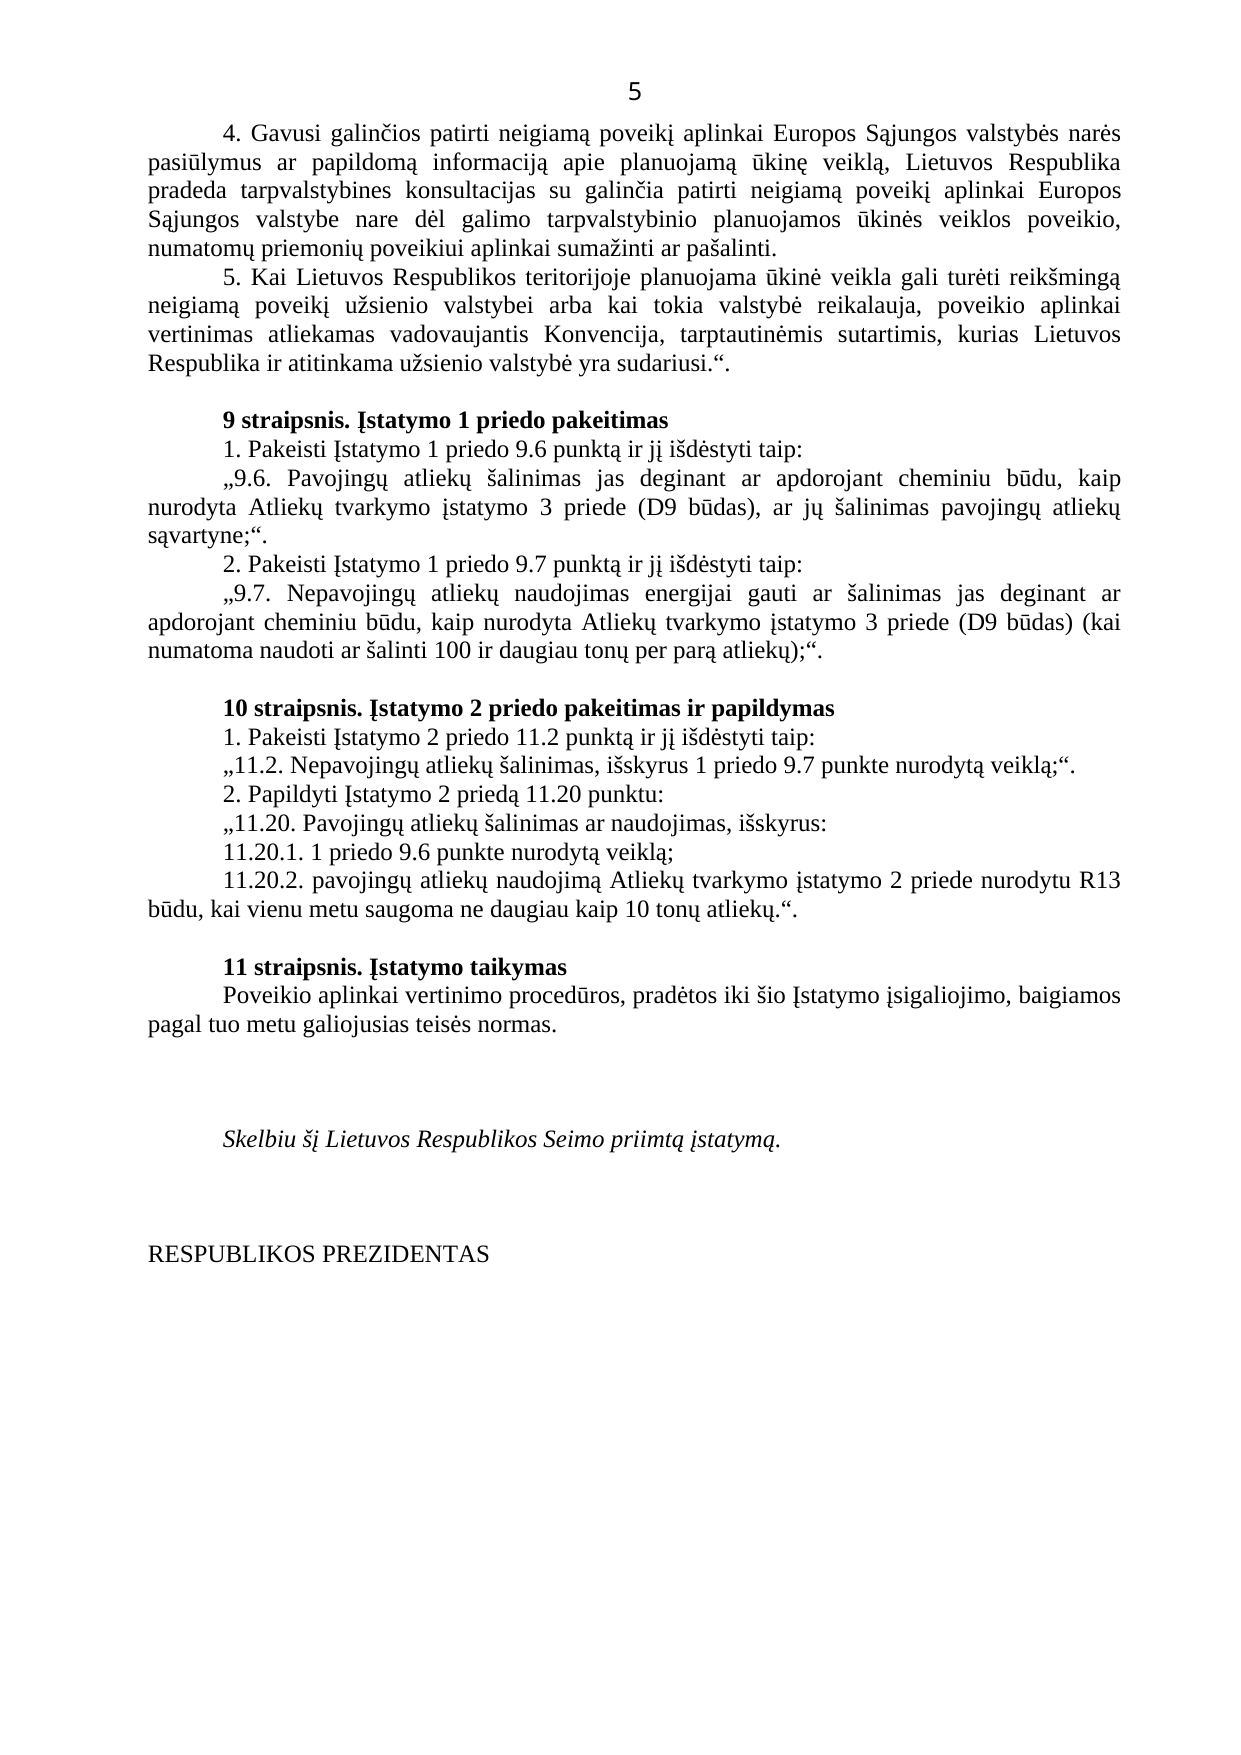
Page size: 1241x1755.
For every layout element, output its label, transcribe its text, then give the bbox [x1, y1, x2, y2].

text 11.20.2. pavojingų atliekų naudojimą Atliekų tvarkymo įstatymo 2 priede nurodytu R13 būdu, kai vienu metu saugoma ne daugiau kaip 10 tonų atliekų.“. [148, 866, 1122, 923]
text 2. Papildyti Įstatymo 2 priedą 11.20 punktu: [148, 779, 1122, 808]
text 2. Pakeisti Įstatymo 1 priedo 9.7 punktą ir jį išdėstyti taip: [148, 549, 1122, 578]
text Poveikio aplinkai vertinimo procedūros, pradėtos iki šio Įstatymo įsigaliojimo, baigiamos pagal tuo metu galiojusias teisės normas. [148, 981, 1122, 1038]
text „11.2. Nepavojingų atliekų šalinimas, išskyrus 1 priedo 9.7 punkte nurodytą veiklą;“. [148, 751, 1122, 779]
text Skelbiu šį Lietuvos Respublikos Seimo priimtą įstatymą. [148, 1124, 1122, 1153]
text 4. Gavusi galinčios patirti neigiamą poveikį aplinkai Europos Sąjungos valstybės narės pasiūlymus ar papildomą informaciją apie planuojamą ūkinę veiklą, Lietuvos Respublika pradeda tarpvalstybines konsultacijas su galinčia patirti neigiamą poveikį aplinkai Europos Sąjungos valstybe nare dėl galimo tarpvalstybinio planuojamos ūkinės veiklos poveikio, numatomų priemonių poveikiui aplinkai sumažinti ar pašalinti. [148, 118, 1122, 262]
text 11 straipsnis. Įstatymo taikymas [148, 952, 1122, 981]
text „9.6. Pavojingų atliekų šalinimas jas deginant ar apdorojant cheminiu būdu, kaip nurodyta Atliekų tvarkymo įstatymo 3 priede (D9 būdas), ar jų šalinimas pavojingų atliekų sąvartyne;“. [148, 463, 1122, 549]
text 10 straipsnis. Įstatymo 2 priedo pakeitimas ir papildymas [148, 693, 1122, 722]
text RESPUBLIKOS PREZIDENTAS [148, 1239, 1122, 1268]
text 5. Kai Lietuvos Respublikos teritorijoje planuojama ūkinė veikla gali turėti reikšmingą neigiamą poveikį užsienio valstybei arba kai tokia valstybė reikalauja, poveikio aplinkai vertinimas atliekamas vadovaujantis Konvencija, tarptautinėmis sutartimis, kurias Lietuvos Respublika ir atitinkama užsienio valstybė yra sudariusi.“. [148, 262, 1122, 377]
text „9.7. Nepavojingų atliekų naudojimas energijai gauti ar šalinimas jas deginant ar apdorojant cheminiu būdu, kaip nurodyta Atliekų tvarkymo įstatymo 3 priede (D9 būdas) (kai numatoma naudoti ar šalinti 100 ir daugiau tonų per parą atliekų);“. [148, 578, 1122, 664]
text 9 straipsnis. Įstatymo 1 priedo pakeitimas [148, 406, 1122, 434]
text „11.20. Pavojingų atliekų šalinimas ar naudojimas, išskyrus: [148, 808, 1122, 837]
text 11.20.1. 1 priedo 9.6 punkte nurodytą veiklą; [148, 837, 1122, 866]
text 1. Pakeisti Įstatymo 2 priedo 11.2 punktą ir jį išdėstyti taip: [148, 722, 1122, 751]
text 1. Pakeisti Įstatymo 1 priedo 9.6 punktą ir jį išdėstyti taip: [148, 434, 1122, 463]
